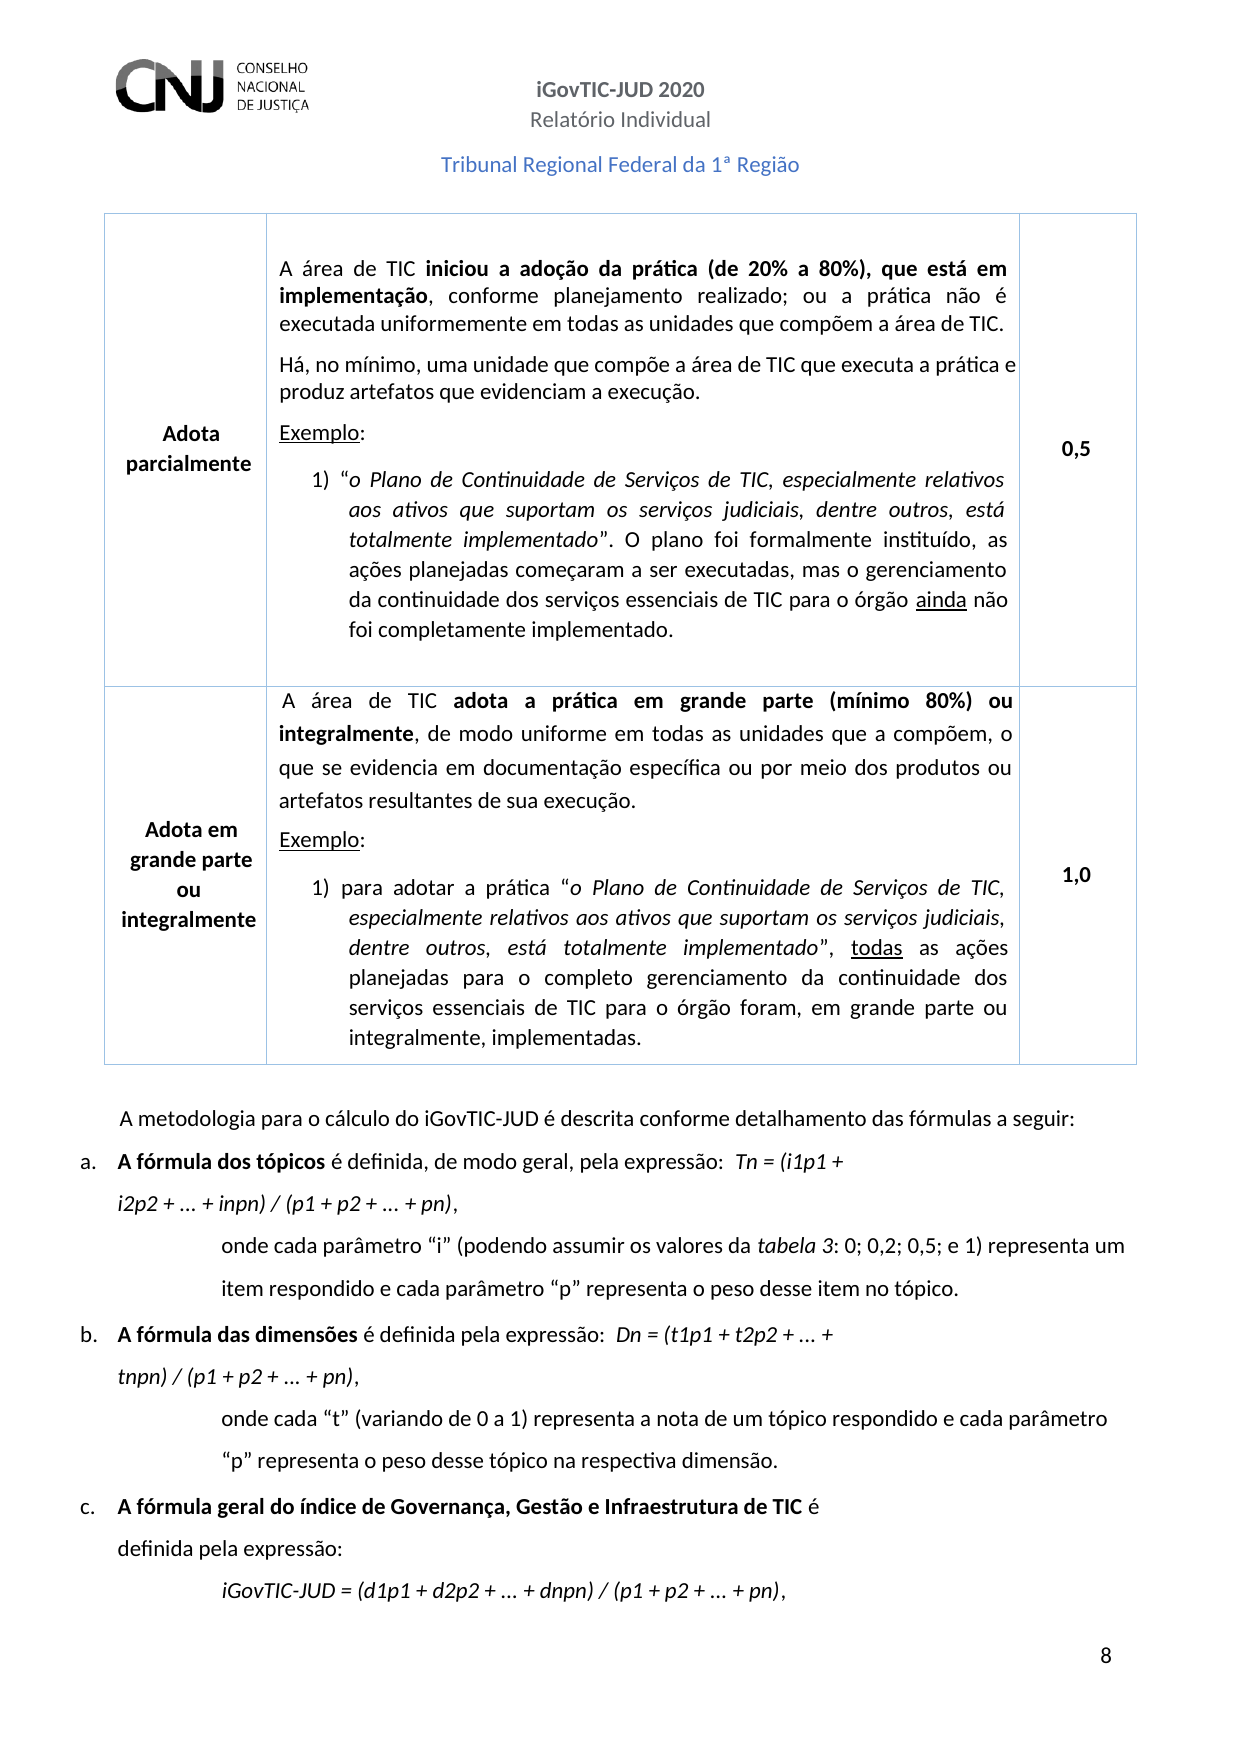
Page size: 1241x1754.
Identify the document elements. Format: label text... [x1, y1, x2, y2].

list A fórmula geral do índice de Governança, Gestão e Infraestrutura de TIC é definida pela expressão: [80, 1492, 862, 1562]
table_cell 0,5 [1020, 214, 1136, 686]
table_cell A área de TIC adota a prática em grande parte (mínimo 80%) ou integralmente, de modo uniforme em todas as unidades que a compõem, o que se evidencia em documentação específica ou por meio dos produtos ou artefatos resultantes de sua execução. Exemplo: 1) para adotar a prática “o Plano de Continuidade de Serviços de TIC, especialmente relativos aos ativos que suportam os serviços judiciais, dentre outros, está totalmente implementado”, todas as ações planejadas para o completo gerenciamento da continuidade dos serviços essenciais de TIC para o órgão foram, em grande parte ou integralmente, implementadas. [267, 687, 1019, 1064]
table_cell 1,0 [1020, 687, 1136, 1064]
text onde cada parâmetro “i” (podendo assumir os valores da tabela 3: 0; 0,2; 0,5; e 1) representa um item respondido e cada parâmetro “p” representa o peso desse item no tópico. [221, 1232, 1127, 1302]
list A fórmula das dimensões é definida pela expressão: Dn = (t1p1 + t2p2 + ... + tnpn) / (p1 + p2 + ... + pn), [80, 1320, 862, 1390]
table_cell Adota em grande parte ou integralmente [105, 687, 266, 1064]
list A fórmula dos tópicos é definida, de modo geral, pela expressão: Tn = (i1p1 + i2p2 + ... + inpn) / (p1 + p2 + ... + pn), [80, 1147, 862, 1217]
table_cell A área de TIC iniciou a adoção da prática (de 20% a 80%), que está em implementação, conforme planejamento realizado; ou a prática não é executada uniformemente em todas as unidades que compõem a área de TIC. Há, no mínimo, uma unidade que compõe a área de TIC que executa a prática e produz artefatos que evidenciam a execução. Exemplo: 1) “o Plano de Continuidade de Serviços de TIC, especialmente relativos aos ativos que suportam os serviços judiciais, dentre outros, está totalmente implementado”. O plano foi formalmente instituído, as ações planejadas começaram a ser executadas, mas o gerenciamento da continuidade dos serviços essenciais de TIC para o órgão ainda não foi completamente implementado. [267, 214, 1019, 686]
table_cell Adota parcialmente [105, 214, 266, 686]
text A metodologia para o cálculo do iGovTIC-JUD é descrita conforme detalhamento das fórmulas a seguir: [119, 1104, 1123, 1132]
text iGovTIC-JUD = (d1p1 + d2p2 + ... + dnpn) / (p1 + p2 + ... + pn), [222, 1577, 862, 1605]
text onde cada “t” (variando de 0 a 1) representa a nota de um tópico respondido e cada parâmetro “p” representa o peso desse tópico na respectiva dimensão. [221, 1404, 1127, 1475]
